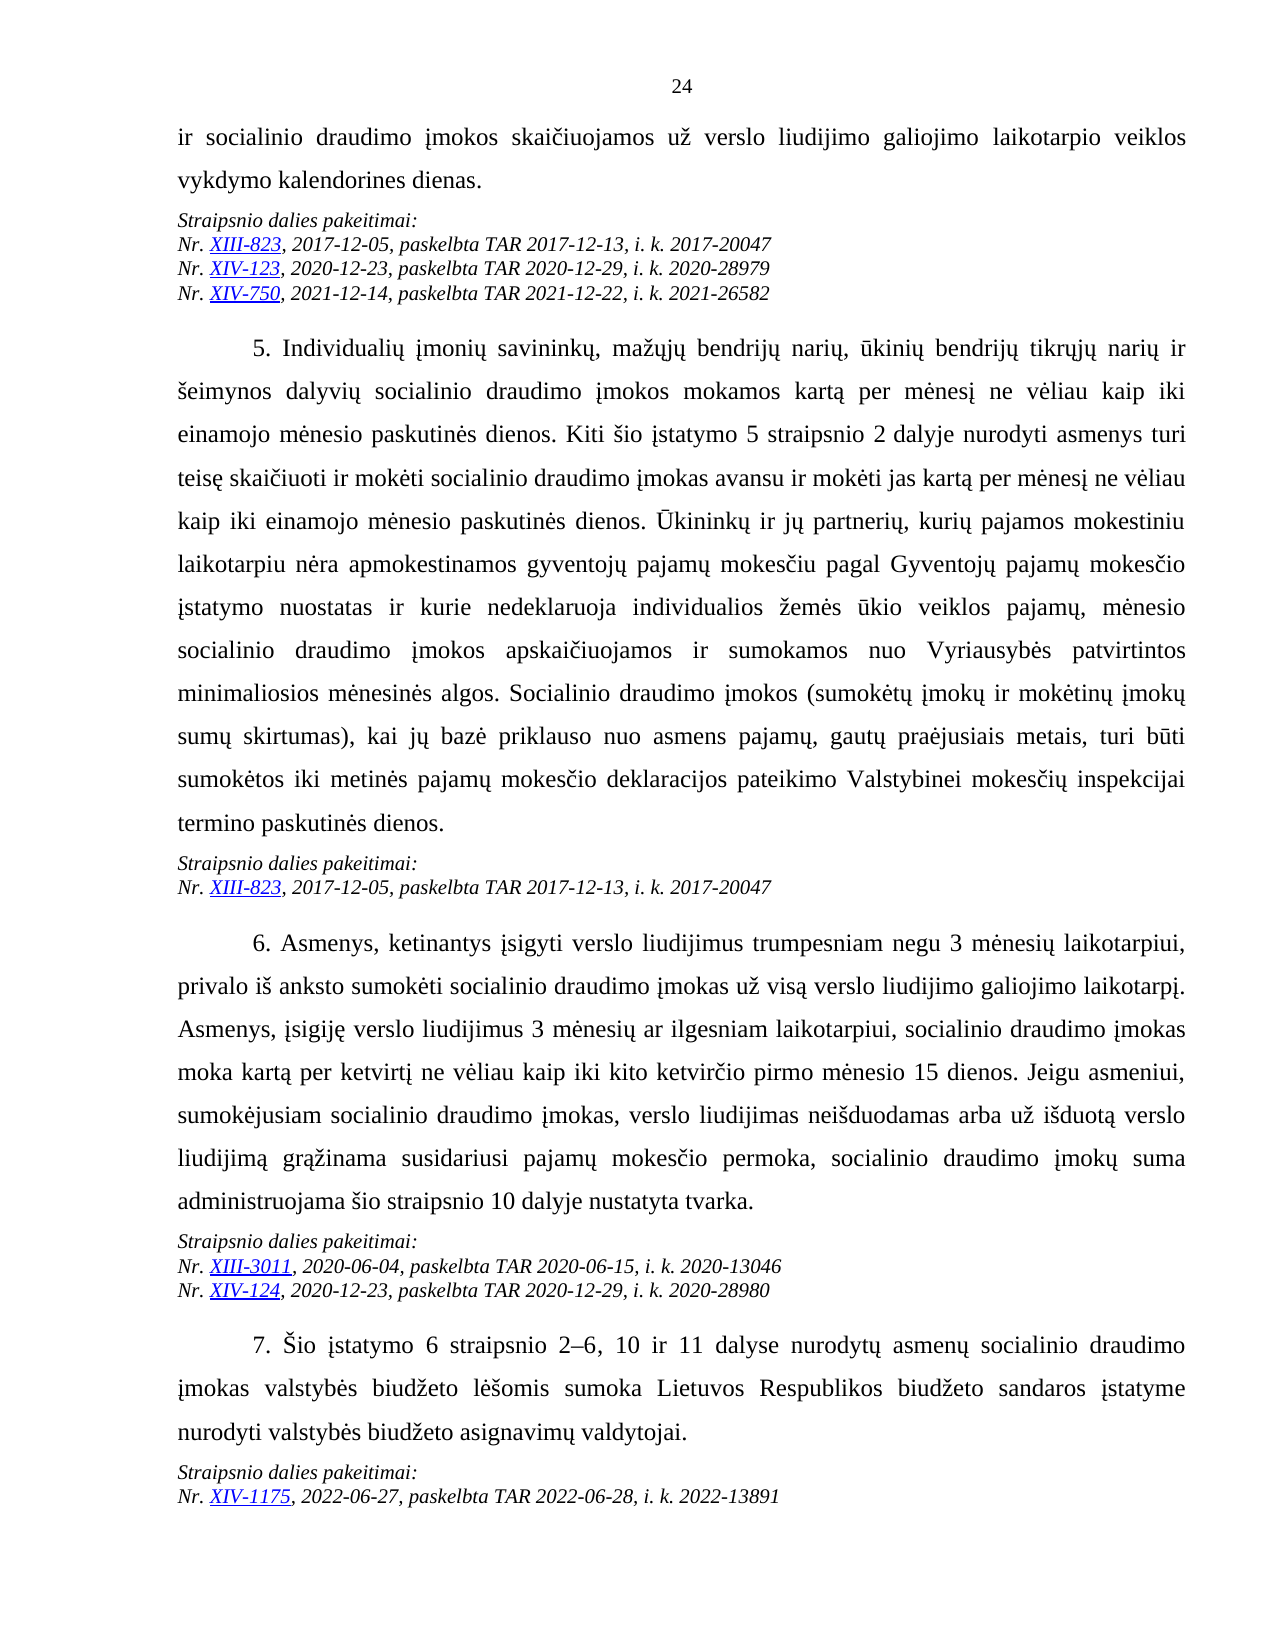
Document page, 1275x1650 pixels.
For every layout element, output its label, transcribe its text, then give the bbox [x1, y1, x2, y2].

text Straipsnio dalies pakeitimai: [177, 1460, 1186, 1484]
text Straipsnio dalies pakeitimai: [177, 851, 1186, 875]
text Straipsnio dalies pakeitimai: [177, 208, 1186, 232]
text ir socialinio draudimo įmokos skaičiuojamos už verslo liudijimo galiojimo laikotarpio veiklos vykdymo kalendorines dienas. [177, 122, 1186, 194]
text Nr. XIII-3011, 2020-06-04, paskelbta TAR 2020-06-15, i. k. 2020-13046 [177, 1253, 1186, 1278]
text Nr. XIII-823, 2017-12-05, paskelbta TAR 2017-12-13, i. k. 2017-20047 [177, 875, 1186, 899]
text 5. Individualių įmonių savininkų, mažųjų bendrijų narių, ūkinių bendrijų tikrųjų narių ir šeimynos dalyvių socialinio draudimo įmokos mokamos kartą per mėnesį ne vėliau kaip iki einamojo mėnesio paskutinės dienos. Kiti šio įstatymo 5 straipsnio 2 dalyje nurodyti asmenys turi teisę skaičiuoti ir mokėti socialinio draudimo įmokas avansu ir mokėti jas kartą per mėnesį ne vėliau kaip iki einamojo mėnesio paskutinės dienos. Ūkininkų ir jų partnerių, kurių pajamos mokestiniu laikotarpiu nėra apmokestinamos gyventojų pajamų mokesčiu pagal Gyventojų pajamų mokesčio įstatymo nuostatas ir kurie nedeklaruoja individualios žemės ūkio veiklos pajamų, mėnesio socialinio draudimo įmokos apskaičiuojamos ir sumokamos nuo Vyriausybės patvirtintos minimaliosios mėnesinės algos. Socialinio draudimo įmokos (sumokėtų įmokų ir mokėtinų įmokų sumų skirtumas), kai jų bazė priklauso nuo asmens pajamų, gautų praėjusiais metais, turi būti sumokėtos iki metinės pajamų mokesčio deklaracijos pateikimo Valstybinei mokesčių inspekcijai termino paskutinės dienos. [177, 333, 1186, 836]
text Nr. XIV-750, 2021-12-14, paskelbta TAR 2021-12-22, i. k. 2021-26582 [177, 280, 1186, 304]
text Nr. XIV-124, 2020-12-23, paskelbta TAR 2020-12-29, i. k. 2020-28980 [177, 1278, 1186, 1302]
text 6. Asmenys, ketinantys įsigyti verslo liudijimus trumpesniam negu 3 mėnesių laikotarpiui, privalo iš anksto sumokėti socialinio draudimo įmokas už visą verslo liudijimo galiojimo laikotarpį. Asmenys, įsigiję verslo liudijimus 3 mėnesių ar ilgesniam laikotarpiui, socialinio draudimo įmokas moka kartą per ketvirtį ne vėliau kaip iki kito ketvirčio pirmo mėnesio 15 dienos. Jeigu asmeniui, sumokėjusiam socialinio draudimo įmokas, verslo liudijimas neišduodamas arba už išduotą verslo liudijimą grąžinama susidariusi pajamų mokesčio permoka, socialinio draudimo įmokų suma administruojama šio straipsnio 10 dalyje nustatyta tvarka. [177, 928, 1186, 1215]
text Straipsnio dalies pakeitimai: [177, 1229, 1186, 1253]
text Nr. XIV-123, 2020-12-23, paskelbta TAR 2020-12-29, i. k. 2020-28979 [177, 256, 1186, 280]
text Nr. XIV-1175, 2022-06-27, paskelbta TAR 2022-06-28, i. k. 2022-13891 [177, 1484, 1186, 1508]
text 7. Šio įstatymo 6 straipsnio 2–6, 10 ir 11 dalyse nurodytų asmenų socialinio draudimo įmokas valstybės biudžeto lėšomis sumoka Lietuvos Respublikos biudžeto sandaros įstatyme nurodyti valstybės biudžeto asignavimų valdytojai. [177, 1330, 1186, 1445]
text Nr. XIII-823, 2017-12-05, paskelbta TAR 2017-12-13, i. k. 2017-20047 [177, 232, 1186, 256]
